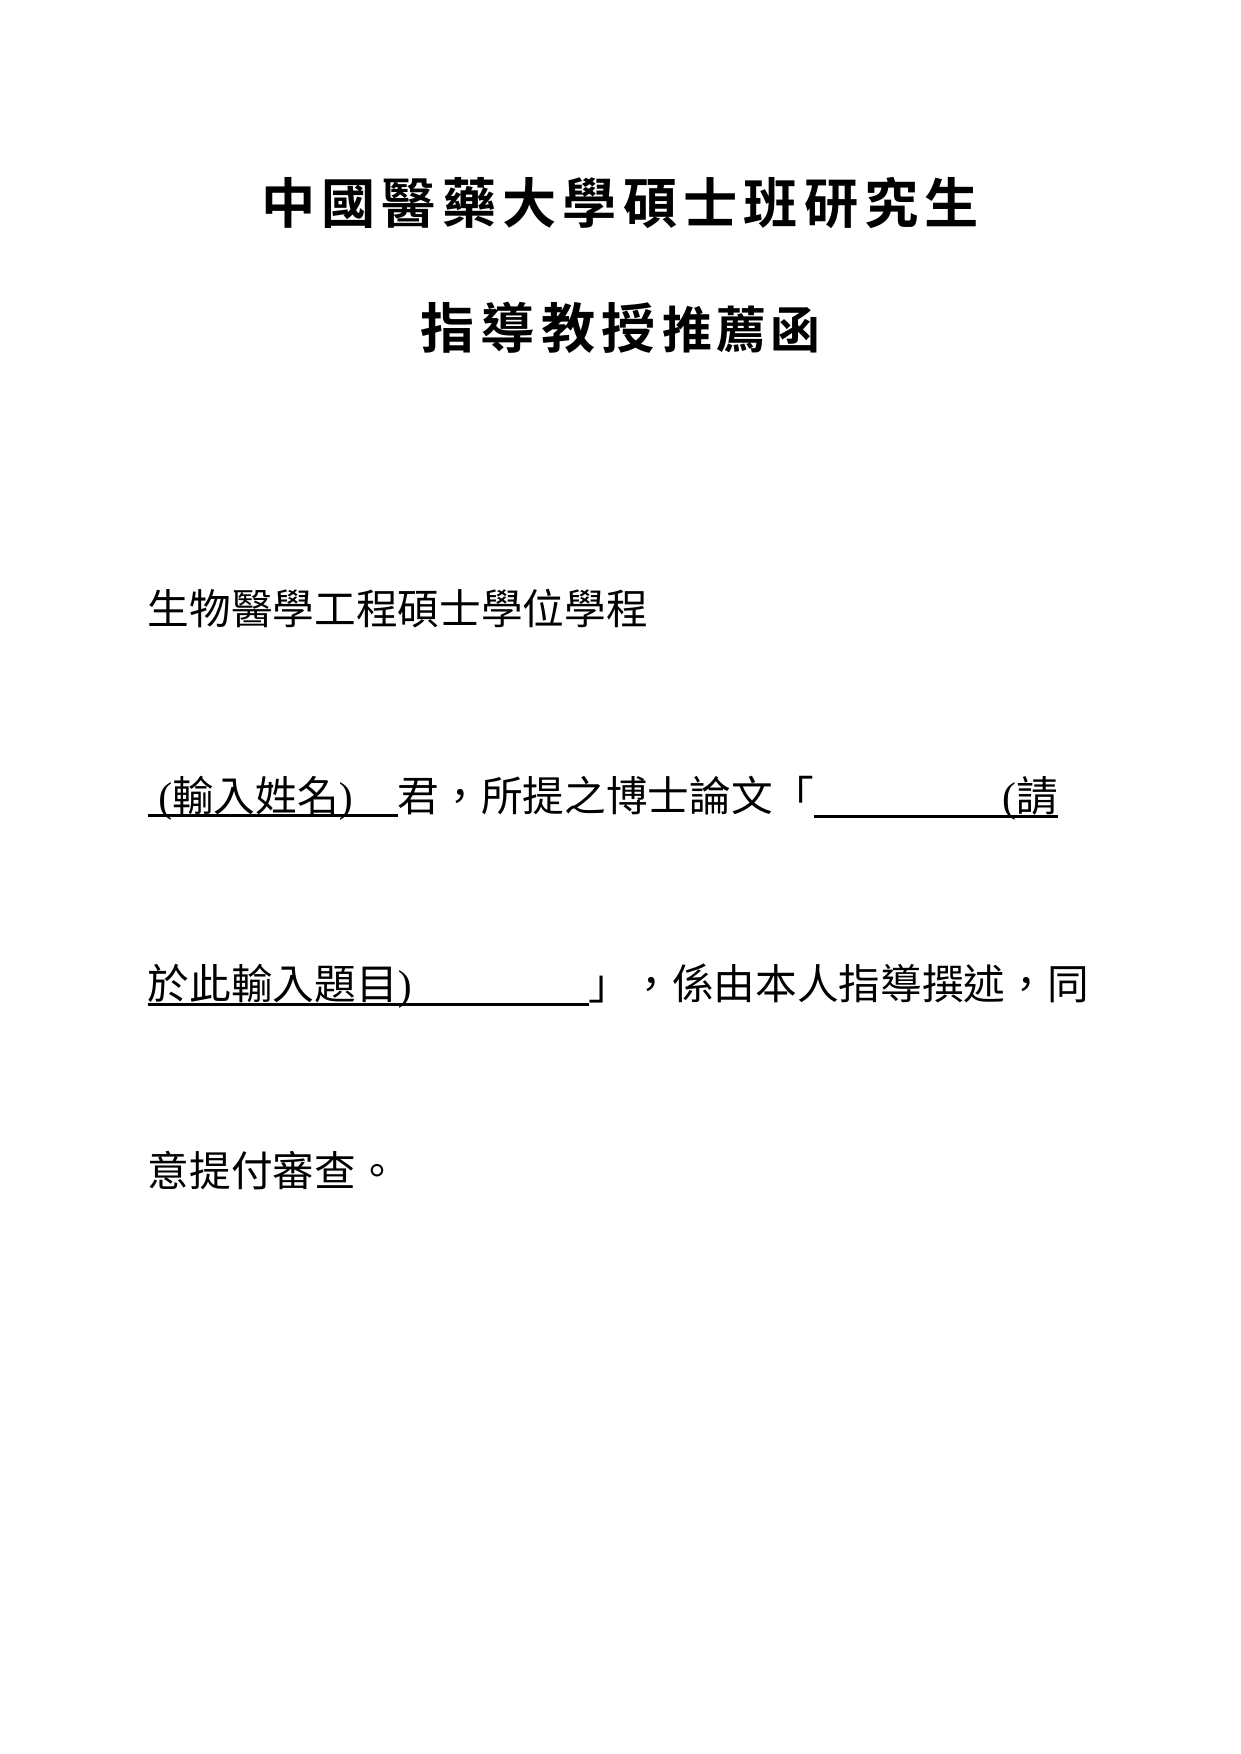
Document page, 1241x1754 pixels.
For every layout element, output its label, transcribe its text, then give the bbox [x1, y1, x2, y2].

text 生物醫學工程碩士學位學程 (輸入姓名) 君，所提之博士論文「 (請於此輸入題目) 」，係由本人指導撰述，同意提付審查。 [148, 564, 1092, 1189]
text 中國醫藥大學碩士班研究生 [148, 127, 1092, 252]
text 指導教授推薦函 [148, 252, 1092, 377]
